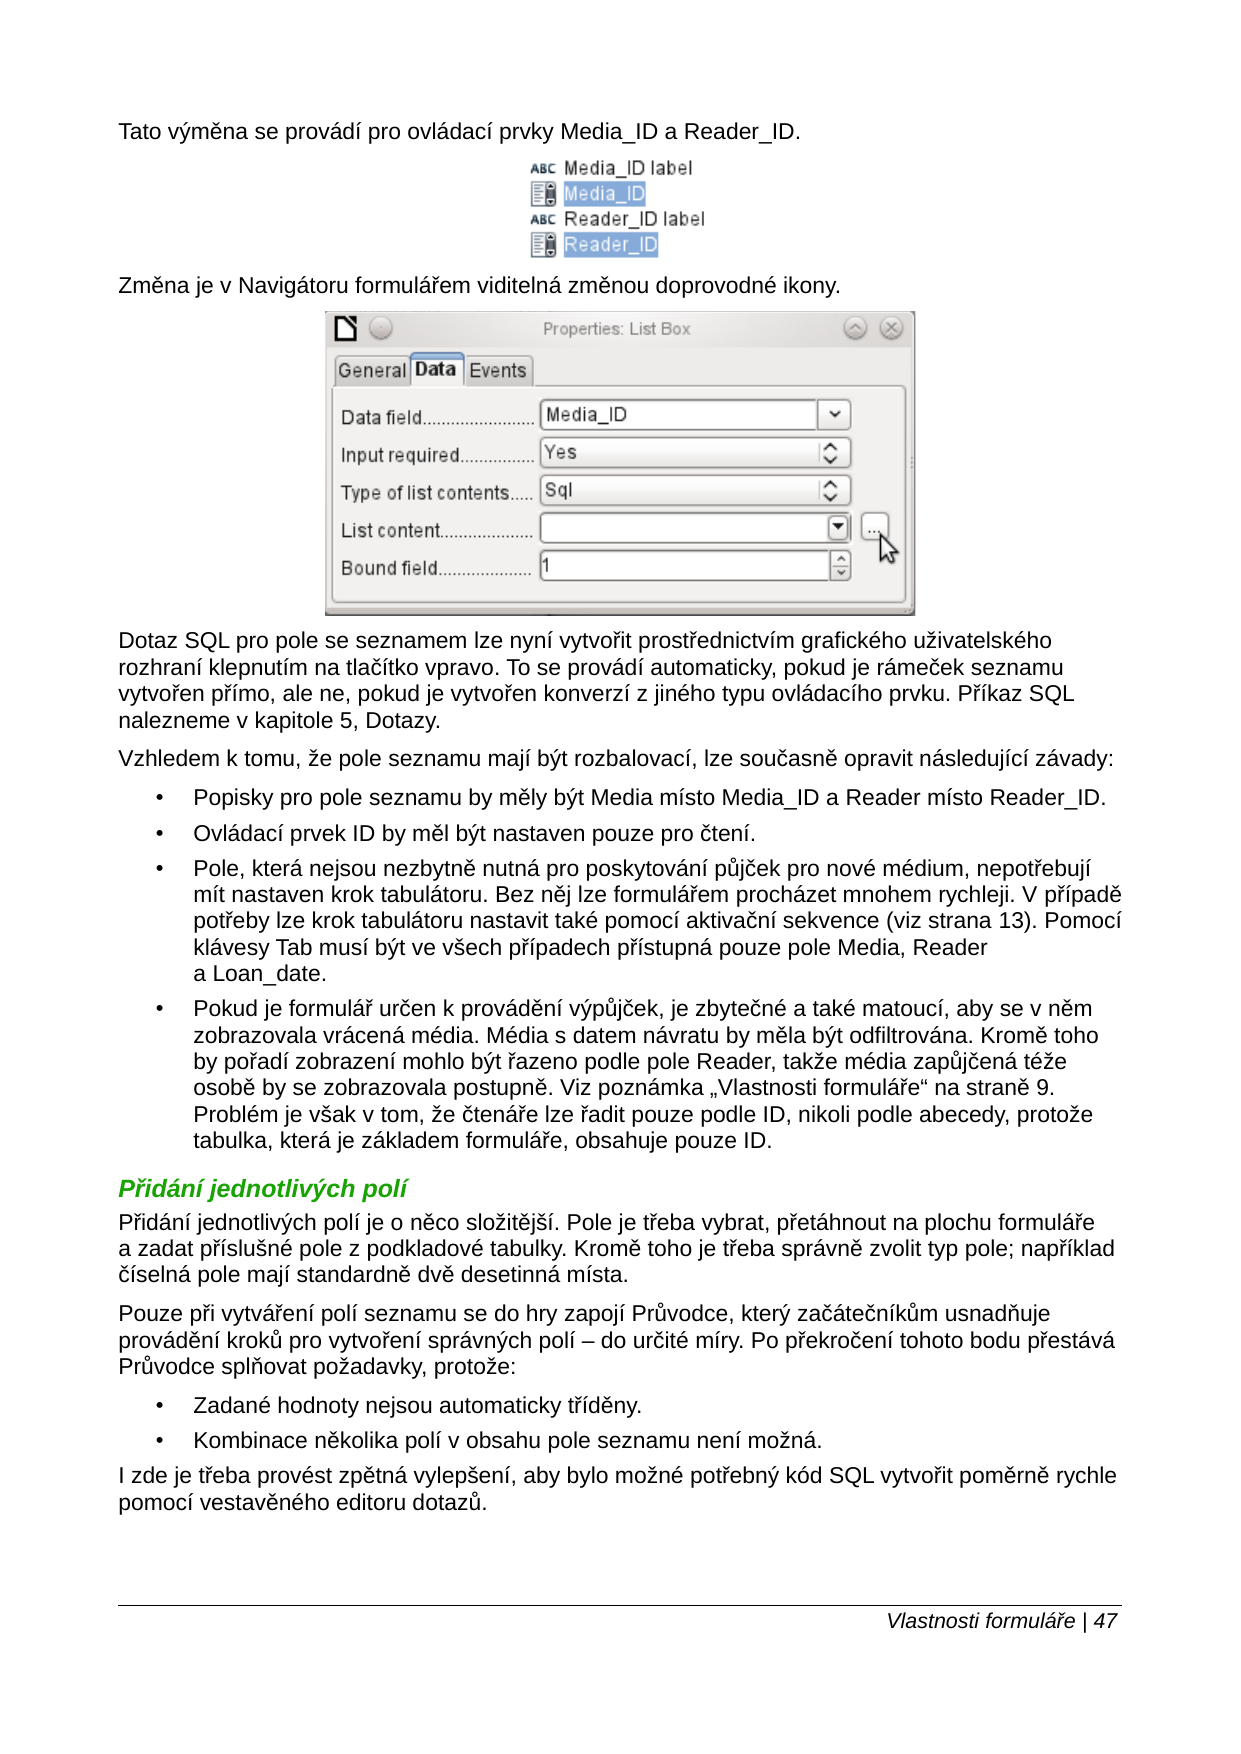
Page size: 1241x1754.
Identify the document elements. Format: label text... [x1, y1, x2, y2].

list Pokud je formulář určen k provádění výpůjček, je zbytečné a také matoucí, aby se v něm zobrazovala vrácená média. Média s datem návratu by měla být odfiltrována. Kromě toho by pořadí zobrazení mohlo být řazeno podle pole Reader, takže média zapůjčená téže osobě by se zobrazovala postupně. Viz poznámka „Vlastnosti formuláře“ na straně 9. Problém je však v tom, že čtenáře lze řadit pouze podle ID, nikoli podle abecedy, protože tabulka, která je základem formuláře, obsahuje pouze ID. [156, 995, 1122, 1153]
text Pouze při vytváření polí seznamu se do hry zapojí Průvodce, který začátečníkům usnadňuje provádění kroků pro vytvoření správných polí – do určité míry. Po překročení tohoto bodu přestává Průvodce splňovat požadavky, protože: [118, 1300, 1122, 1379]
picture [325, 311, 916, 616]
text Změna je v Navigátoru formulářem viditelná změnou doprovodné ikony. [118, 272, 1122, 298]
list Pole, která nejsou nezbytně nutná pro poskytování půjček pro nové médium, nepotřebují mít nastaven krok tabulátoru. Bez něj lze formulářem procházet mnohem rychleji. V případě potřeby lze krok tabulátoru nastavit také pomocí aktivační sekvence (viz strana 13). Pomocí klávesy Tab musí být ve všech případech přístupná pouze pole Media, Reader a Loan_date. [156, 855, 1122, 986]
list Ovládací prvek ID by měl být nastaven pouze pro čtení. [156, 819, 1122, 846]
text Přidání jednotlivých polí je o něco složitější. Pole je třeba vybrat, přetáhnout na plochu formuláře a zadat příslušné pole z podkladové tabulky. Kromě toho je třeba správně zvolit typ pole; například číselná pole mají standardně dvě desetinná místa. [118, 1209, 1122, 1288]
text Vzhledem k tomu, že pole seznamu mají být rozbalovací, lze současně opravit následující závady: [118, 745, 1122, 772]
list Popisky pro pole seznamu by měly být Media místo Media_ID a Reader místo Reader_ID. [156, 784, 1122, 811]
text I zde je třeba provést zpětná vylepšení, aby bylo možné potřebný kód SQL vytvořit poměrně rychle pomocí vestavěného editoru dotazů. [118, 1462, 1122, 1515]
list Zadané hodnoty nejsou automaticky tříděny. [156, 1392, 1122, 1418]
subtitle Přidání jednotlivých polí [118, 1174, 1122, 1203]
text Dotaz SQL pro pole se seznamem lze nyní vytvořit prostřednictvím grafického uživatelského rozhraní klepnutím na tlačítko vpravo. To se provádí automaticky, pokud je rámeček seznamu vytvořen přímo, ale ne, pokud je vytvořen konverzí z jiného typu ovládacího prvku. Příkaz SQL nalezneme v kapitole 5, Dotazy. [118, 627, 1122, 733]
list Kombinace několika polí v obsahu pole seznamu není možná. [156, 1427, 1122, 1453]
picture [525, 157, 715, 261]
text Tato výměna se provádí pro ovládací prvky Media_ID a Reader_ID. [118, 118, 1122, 144]
